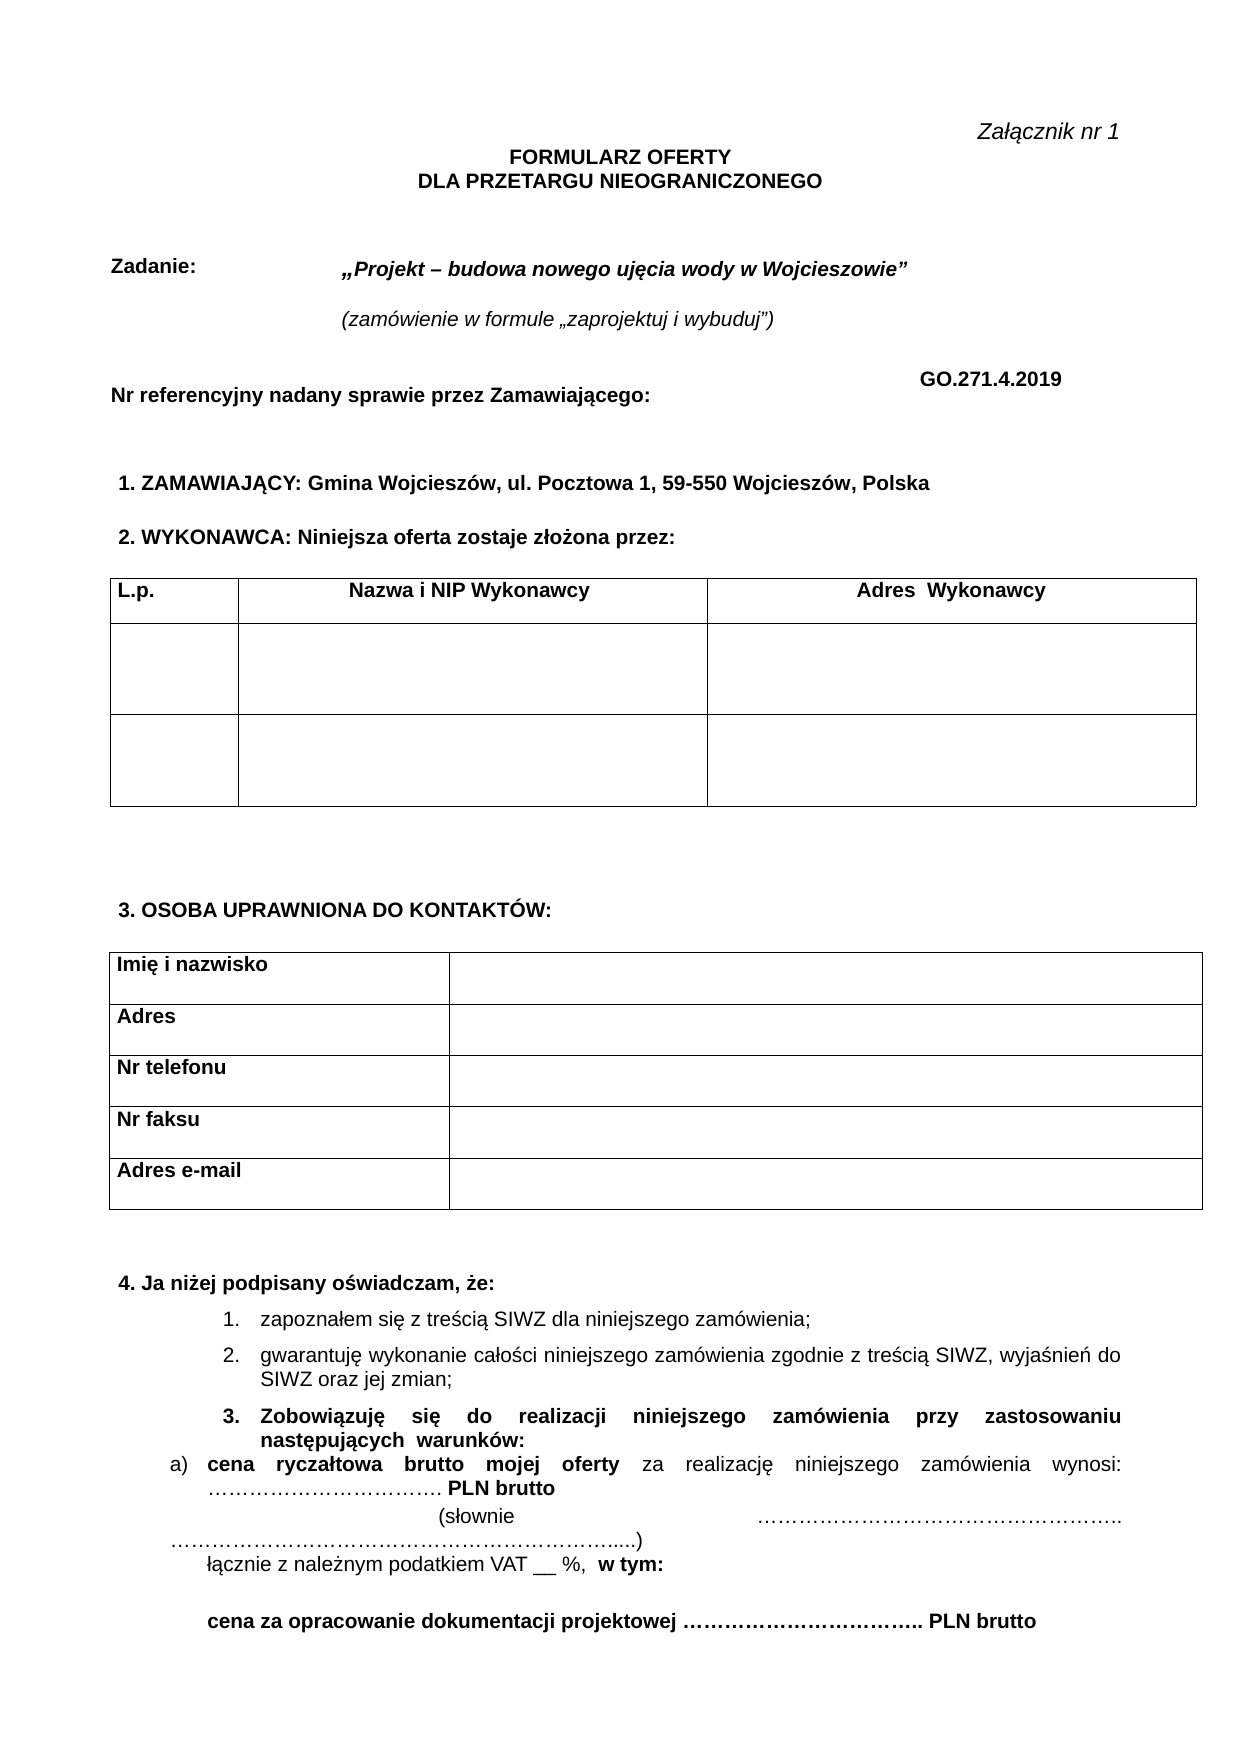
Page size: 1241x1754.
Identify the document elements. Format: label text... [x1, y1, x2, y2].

table_header Nazwa i NIP Wykonawcy [239, 579, 707, 622]
text FORMULARZ OFERTY [118, 144, 1122, 168]
text 1. ZAMAWIAJĄCY: Gmina Wojcieszów, ul. Pocztowa 1, 59-550 Wojcieszów, Polska [118, 470, 1122, 494]
table_cell [239, 715, 707, 806]
table_cell [450, 1005, 1202, 1055]
list Zobowiązuję się do realizacji niniejszego zamówienia przy zastosowaniu następujących warunków: [223, 1404, 1122, 1452]
text łącznie z należnym podatkiem VAT __ %, w tym: [196, 1552, 1122, 1576]
text Załącznik nr 1 [118, 118, 1122, 144]
table_cell [111, 715, 238, 806]
table_header Nr referencyjny nadany sprawie przez Zamawiającego: [103, 352, 912, 407]
text (słownie ……………………………………………..……………………………………………………….....) [169, 1499, 1122, 1552]
table_cell [239, 624, 707, 714]
text DLA PRZETARGU NIEOGRANICZONEGO [118, 168, 1122, 192]
table_cell Adres [110, 1005, 449, 1055]
table_cell [708, 624, 1196, 714]
table_cell [111, 624, 238, 714]
table_cell [450, 1159, 1202, 1209]
table_cell [708, 715, 1196, 806]
text 2. WYKONAWCA: Niniejsza oferta zostaje złożona przez: [118, 525, 1122, 549]
table_cell Nr telefonu [110, 1056, 449, 1106]
table_cell Adres e-mail [110, 1159, 449, 1209]
table_cell [450, 1056, 1202, 1106]
table_header L.p. [111, 579, 238, 622]
table_header GO.271.4.2019 [912, 352, 1240, 407]
text cena za opracowanie dokumentacji projektowej …………………………….. PLN brutto [193, 1605, 1122, 1634]
table_cell [103, 407, 566, 458]
table_header Imię i nazwisko [110, 953, 449, 1003]
table_cell [450, 1107, 1202, 1158]
list cena ryczałtowa brutto mojej oferty za realizację niniejszego zamówienia wynosi: ……………………………. PLN brutto [169, 1452, 1122, 1499]
text 4. Ja niżej podpisany oświadczam, że: [118, 1270, 1122, 1294]
list zapoznałem się z treścią SIWZ dla niniejszego zamówienia; [223, 1307, 1122, 1331]
table_header Adres Wykonawcy [708, 579, 1196, 622]
table_header „Projekt – budowa nowego ujęcia wody w Wojcieszowie” (zamówienie w formule „zaprojektuj i wybuduj”) [334, 254, 1240, 352]
list gwarantuję wykonanie całości niniejszego zamówienia zgodnie z treścią SIWZ, wyjaśnień do SIWZ oraz jej zmian; [223, 1343, 1122, 1391]
table_header [450, 953, 1202, 1003]
table_cell [566, 407, 1240, 458]
table_cell Nr faksu [110, 1107, 449, 1158]
text 3. OSOBA UPRAWNIONA DO KONTAKTÓW: [118, 897, 1122, 921]
table_header Zadanie: [103, 254, 334, 352]
